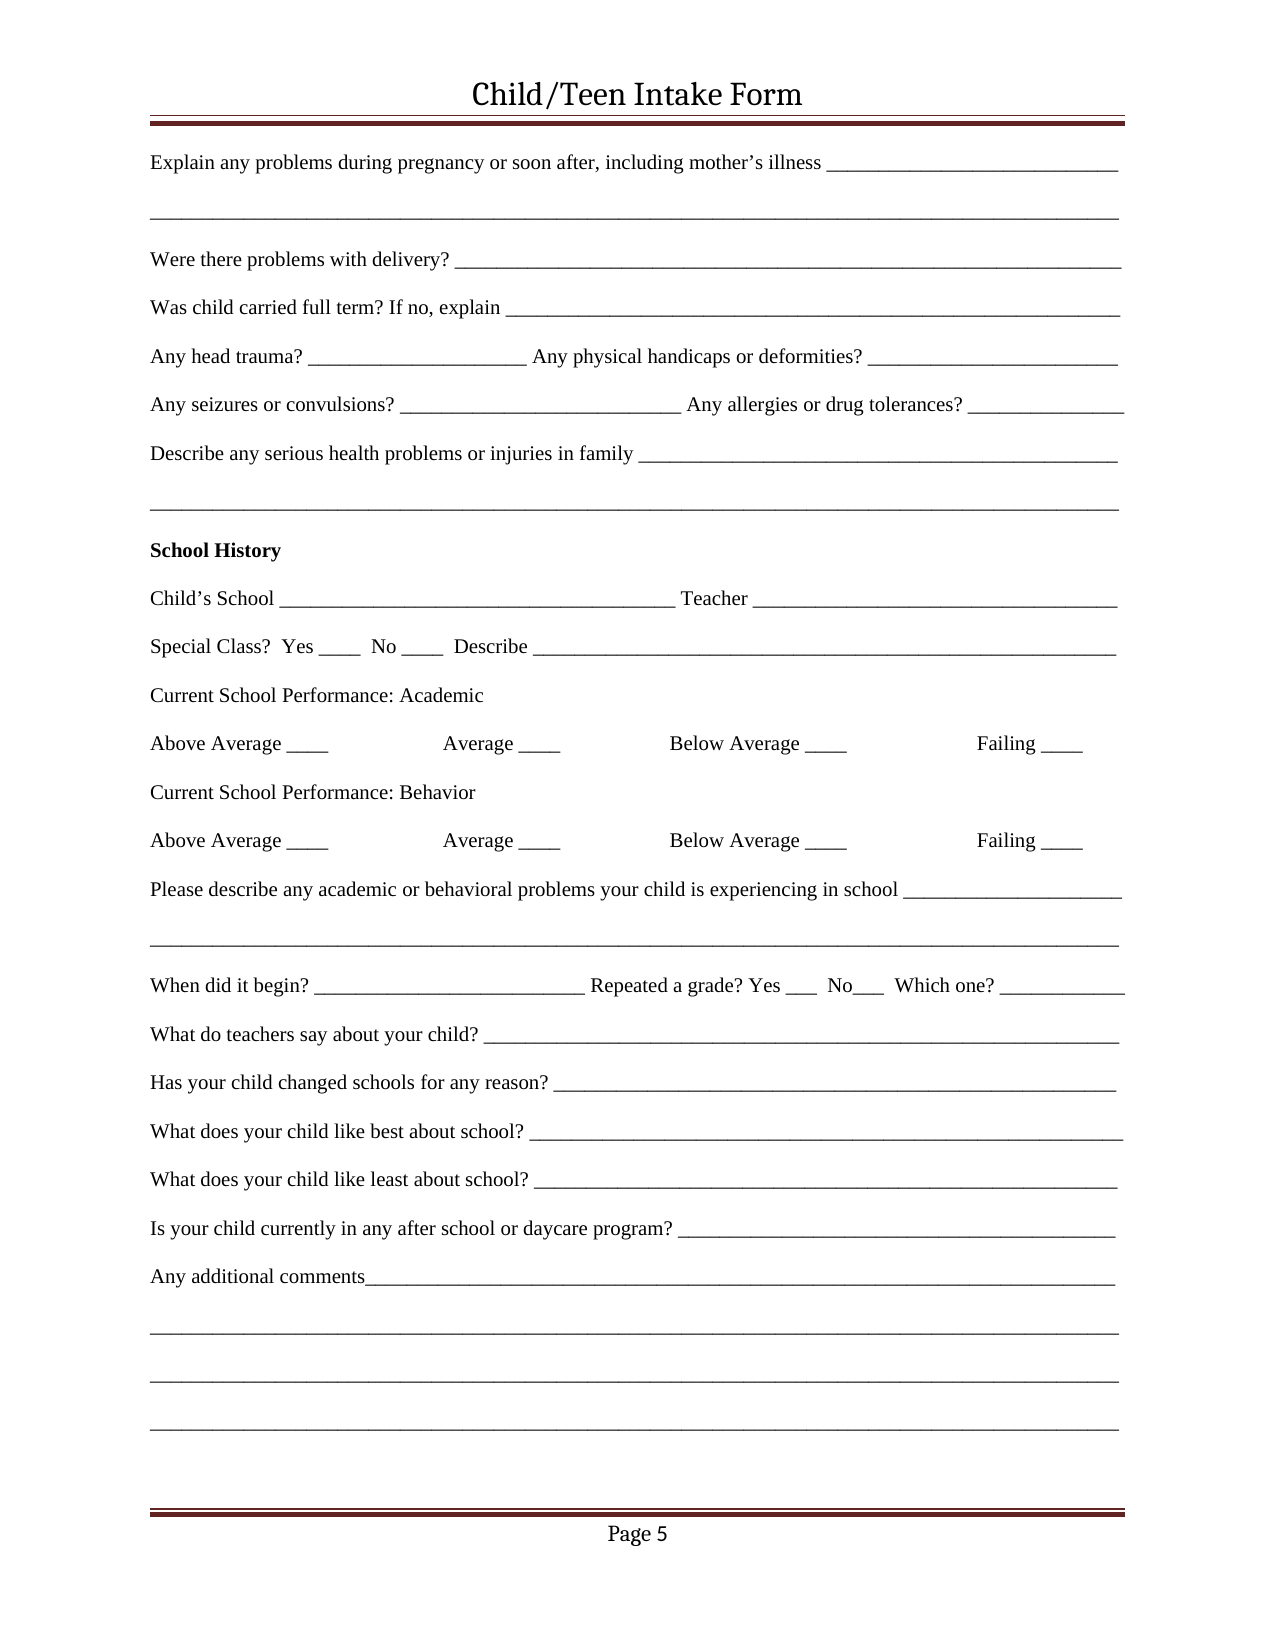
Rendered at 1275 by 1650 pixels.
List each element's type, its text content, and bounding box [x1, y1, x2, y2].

text Has your child changed schools for any reason? ______________________________________________________ [150, 1070, 1125, 1094]
text Above Average ____ Average ____ Below Average ____ Failing ____ [150, 731, 1125, 755]
text Explain any problems during pregnancy or soon after, including mother’s illness ____________________________ [150, 150, 1125, 174]
text Were there problems with delivery? ________________________________________________________________ [150, 247, 1125, 271]
text What do teachers say about your child? _____________________________________________________________ [150, 1022, 1125, 1046]
text _____________________________________________________________________________________________ [150, 1409, 1125, 1433]
text _____________________________________________________________________________________________ [150, 198, 1125, 222]
text Is your child currently in any after school or daycare program? __________________________________________ [150, 1216, 1125, 1240]
text _____________________________________________________________________________________________ [150, 925, 1125, 949]
text Current School Performance: Behavior [150, 780, 1125, 804]
text Above Average ____ Average ____ Below Average ____ Failing ____ [150, 828, 1125, 852]
text School History [150, 537, 1125, 562]
text _____________________________________________________________________________________________ [150, 489, 1125, 513]
text Special Class? Yes ____ No ____ Describe ________________________________________________________ [150, 634, 1125, 658]
text Any head trauma? _____________________ Any physical handicaps or deformities? ________________________ [150, 344, 1125, 368]
text Any seizures or convulsions? ___________________________ Any allergies or drug tolerances? _______________ [150, 392, 1125, 416]
text Child’s School ______________________________________ Teacher ___________________________________ [150, 586, 1125, 610]
text Please describe any academic or behavioral problems your child is experiencing in school _____________________ [150, 877, 1125, 901]
text Current School Performance: Academic [150, 683, 1125, 707]
text When did it begin? __________________________ Repeated a grade? Yes ___ No___ Which one? ____________ [150, 973, 1125, 997]
text What does your child like least about school? ________________________________________________________ [150, 1167, 1125, 1191]
text _____________________________________________________________________________________________ [150, 1361, 1125, 1385]
text What does your child like best about school? _________________________________________________________ [150, 1119, 1125, 1143]
text Was child carried full term? If no, explain ___________________________________________________________ [150, 295, 1125, 319]
text Any additional comments________________________________________________________________________ [150, 1264, 1125, 1288]
text _____________________________________________________________________________________________ [150, 1312, 1125, 1337]
text Describe any serious health problems or injuries in family ______________________________________________ [150, 441, 1125, 465]
